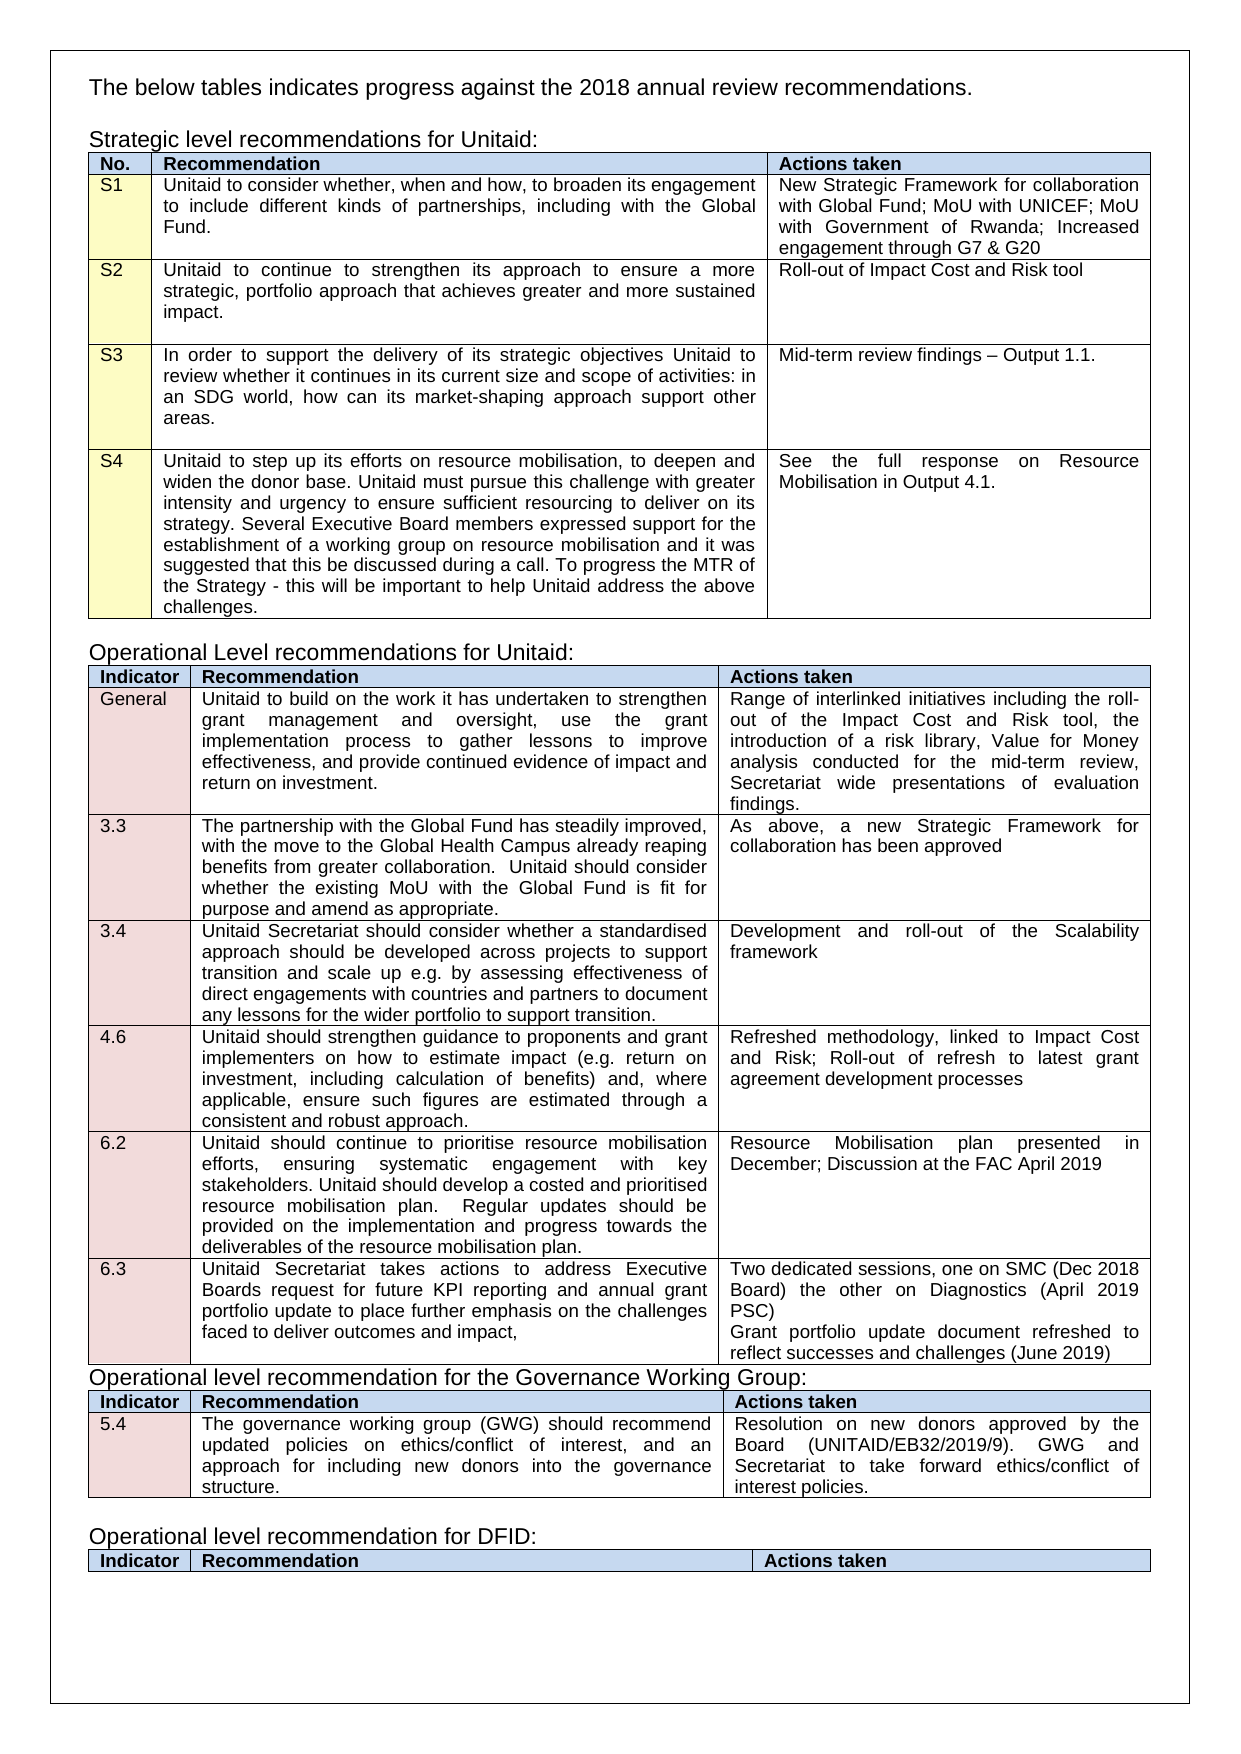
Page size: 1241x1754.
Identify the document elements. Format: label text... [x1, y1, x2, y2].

table_cell 3.4 [89, 921, 190, 1025]
table_cell Unitaid Secretariat should consider whether a standardised approach should be developed across projects to support transition and scale up e.g. by assessing effectiveness of direct engagements with countries and partners to document any lessons for the wider portfolio to support transition. [191, 921, 718, 1025]
table_cell As above, a new Strategic Framework for collaboration has been approved [719, 815, 1150, 920]
table_header No. [89, 153, 151, 174]
table_header Recommendation [191, 1391, 723, 1412]
table_header Actions taken [753, 1550, 1150, 1571]
table_cell Range of interlinked initiatives including the roll-out of the Impact Cost and Risk tool, the introduction of a risk library, Value for Money analysis conducted for the mid-term review, Secretariat wide presentations of evaluation findings. [719, 688, 1150, 814]
table_header Actions taken [768, 153, 1150, 174]
table_cell The governance working group (GWG) should recommend updated policies on ethics/conflict of interest, and an approach for including new donors into the governance structure. [191, 1413, 723, 1497]
table_cell 5.4 [89, 1413, 190, 1497]
table_cell S3 [89, 345, 151, 449]
table_header Actions taken [719, 666, 1150, 687]
table_cell See the full response on Resource Mobilisation in Output 4.1. [768, 450, 1150, 618]
table_cell Unitaid to consider whether, when and how, to broaden its engagement to include different kinds of partnerships, including with the Global Fund. [152, 175, 767, 259]
table_cell Unitaid to build on the work it has undertaken to strengthen grant management and oversight, use the grant implementation process to gather lessons to improve effectiveness, and provide continued evidence of impact and return on investment. [191, 688, 718, 814]
table_cell Refreshed methodology, linked to Impact Cost and Risk; Roll-out of refresh to latest grant agreement development processes [719, 1026, 1150, 1131]
table_cell Unitaid to step up its efforts on resource mobilisation, to deepen and widen the donor base. Unitaid must pursue this challenge with greater intensity and urgency to ensure sufficient resourcing to deliver on its strategy. Several Executive Board members expressed support for the establishment of a working group on resource mobilisation and it was suggested that this be discussed during a call. To progress the MTR of the Strategy - this will be important to help Unitaid address the above challenges. [152, 450, 767, 618]
table_cell S4 [89, 450, 151, 618]
table_cell 3.3 [89, 815, 190, 920]
text Operational level recommendation for the Governance Working Group: [89, 1364, 1152, 1390]
table_header Recommendation [152, 153, 767, 174]
table_cell In order to support the delivery of its strategic objectives Unitaid to review whether it continues in its current size and scope of activities: in an SDG world, how can its market-shaping approach support other areas. [152, 345, 767, 449]
table_cell 4.6 [89, 1026, 190, 1131]
text Operational level recommendation for DFID: [89, 1524, 1152, 1549]
table_cell New Strategic Framework for collaboration with Global Fund; MoU with UNICEF; MoU with Government of Rwanda; Increased engagement through G7 & G20 [768, 175, 1150, 259]
table_header Recommendation [191, 1550, 752, 1571]
text The below tables indicates progress against the 2018 annual review recommendations. [89, 75, 1152, 101]
table_header Actions taken [724, 1391, 1150, 1412]
table_cell Unitaid should strengthen guidance to proponents and grant implementers on how to estimate impact (e.g. return on investment, including calculation of benefits) and, where applicable, ensure such figures are estimated through a consistent and robust approach. [191, 1026, 718, 1131]
table_cell Resolution on new donors approved by the Board (UNITAID/EB32/2019/9). GWG and Secretariat to take forward ethics/conflict of interest policies. [724, 1413, 1150, 1497]
table_cell Two dedicated sessions, one on SMC (Dec 2018 Board) the other on Diagnostics (April 2019 PSC) Grant portfolio update document refreshed to reflect successes and challenges (June 2019) [719, 1259, 1150, 1363]
table_cell The partnership with the Global Fund has steadily improved, with the move to the Global Health Campus already reaping benefits from greater collaboration. Unitaid should consider whether the existing MoU with the Global Fund is fit for purpose and amend as appropriate. [191, 815, 718, 920]
table_cell Resource Mobilisation plan presented in December; Discussion at the FAC April 2019 [719, 1132, 1150, 1258]
table_cell Unitaid should continue to prioritise resource mobilisation efforts, ensuring systematic engagement with key stakeholders. Unitaid should develop a costed and prioritised resource mobilisation plan. Regular updates should be provided on the implementation and progress towards the deliverables of the resource mobilisation plan. [191, 1132, 718, 1258]
table_cell 6.2 [89, 1132, 190, 1258]
table_cell Unitaid Secretariat takes actions to address Executive Boards request for future KPI reporting and annual grant portfolio update to place further emphasis on the challenges faced to deliver outcomes and impact, [191, 1259, 718, 1363]
table_cell Development and roll-out of the Scalability framework [719, 921, 1150, 1025]
table_cell General [89, 688, 190, 814]
table_header Indicator [89, 666, 190, 687]
table_cell Mid-term review findings – Output 1.1. [768, 345, 1150, 449]
table_header Recommendation [191, 666, 718, 687]
text Operational Level recommendations for Unitaid: [89, 640, 1152, 665]
table_header Indicator [89, 1550, 190, 1571]
table_header Indicator [89, 1391, 190, 1412]
table_cell Unitaid to continue to strengthen its approach to ensure a more strategic, portfolio approach that achieves greater and more sustained impact. [152, 260, 767, 343]
table_cell Roll-out of Impact Cost and Risk tool [768, 260, 1150, 343]
table_cell S2 [89, 260, 151, 343]
table_cell S1 [89, 175, 151, 259]
text Strategic level recommendations for Unitaid: [89, 126, 1152, 152]
table_cell 6.3 [89, 1259, 190, 1363]
